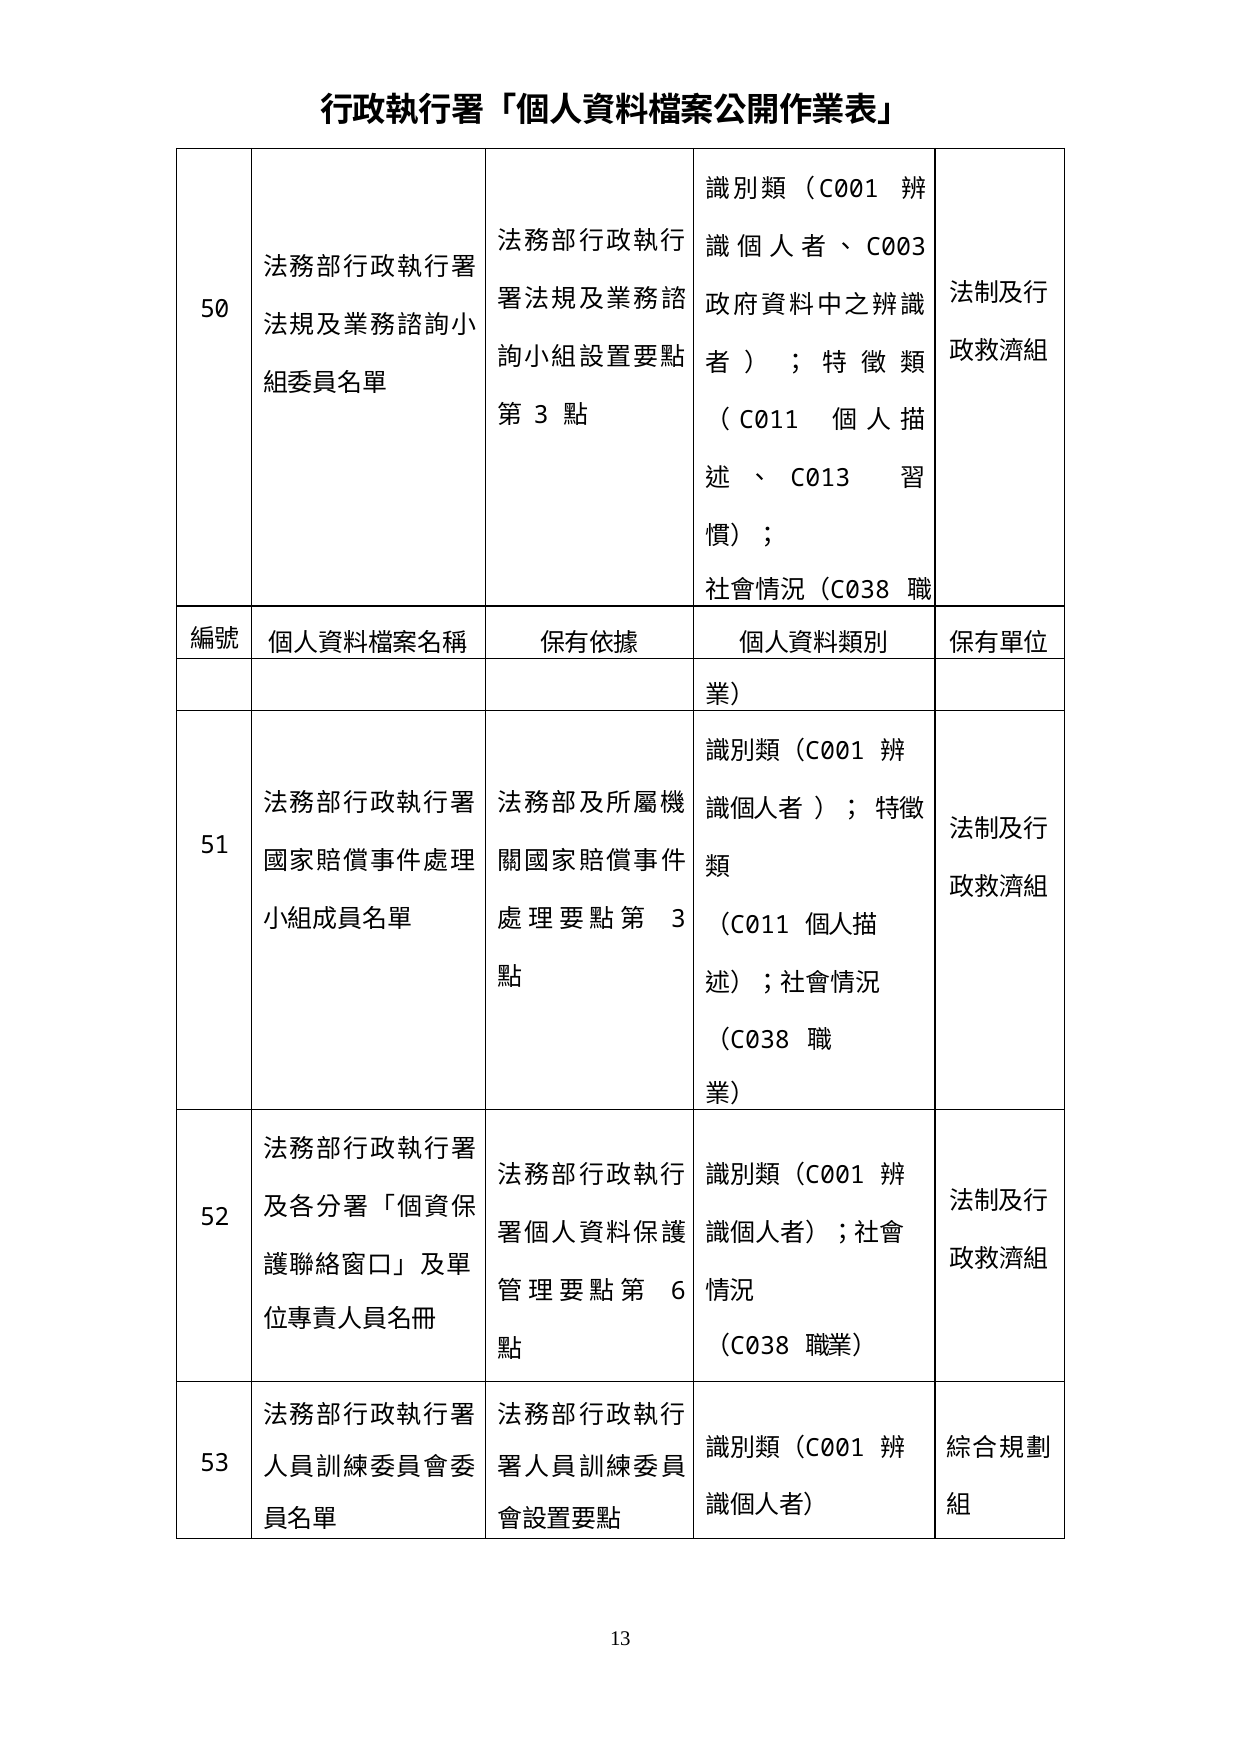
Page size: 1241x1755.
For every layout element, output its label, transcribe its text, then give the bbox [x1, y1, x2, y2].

table_header 編號 [177, 607, 251, 658]
table_cell [936, 659, 1064, 710]
table_cell [177, 659, 251, 710]
table_cell 50 [177, 149, 251, 605]
table_cell 法務部行政執行署法規及業務諮詢小組委員名單 [252, 149, 485, 605]
table_header 保有單位 [936, 607, 1064, 658]
table_cell 法務部行政執行署個人資料保護管理要點第 6 點 [486, 1110, 693, 1381]
table_cell 法務部行政執行署法規及業務諮詢小組設置要點第 3 點 [486, 149, 693, 605]
table_cell 識別類（C001 辨識個人者）；社會情況 （C038 職業） [694, 1110, 934, 1381]
table_cell 識別類（C001 辨識個人者 ）； 特徵類 （C011 個人描述）；社會情況（C038 職 業） [694, 711, 934, 1108]
table_cell 法制及行政救濟組 [936, 1110, 1064, 1381]
table_cell 53 [177, 1382, 251, 1538]
table_cell 識別類（C001 辨識個人者） [694, 1382, 934, 1538]
table_cell 法制及行政救濟組 [936, 711, 1064, 1108]
table_header 個人資料檔案名稱 [252, 607, 485, 658]
table_cell 法務部行政執行署國家賠償事件處理小組成員名單 [252, 711, 485, 1108]
table_cell 法務部行政執行署人員訓練委員會委員名單 [252, 1382, 485, 1538]
table_cell 法務部行政執行署人員訓練委員會設置要點 [486, 1382, 693, 1538]
table_cell 業） [694, 659, 934, 710]
table_cell 法制及行政救濟組 [936, 149, 1064, 605]
table_cell 51 [177, 711, 251, 1108]
table_cell [486, 659, 693, 710]
table_cell 法務部及所屬機關國家賠償事件處理要點第 3 點 [486, 711, 693, 1108]
table_cell 52 [177, 1110, 251, 1381]
table_cell 法務部行政執行署及各分署「個資保護聯絡窗口」及單 位專責人員名冊 [252, 1110, 485, 1381]
table_cell 綜合規劃組 [936, 1382, 1064, 1538]
table_cell 識別類（C001 辨識個人者、C003 政府資料中之辨識者）；特徵類（C011 個人描述、C013 習慣）； 社會情況（C038 職 [694, 149, 934, 605]
table_header 個人資料類別 [694, 607, 934, 658]
table_cell [252, 659, 485, 710]
table_header 保有依據 [486, 607, 693, 658]
